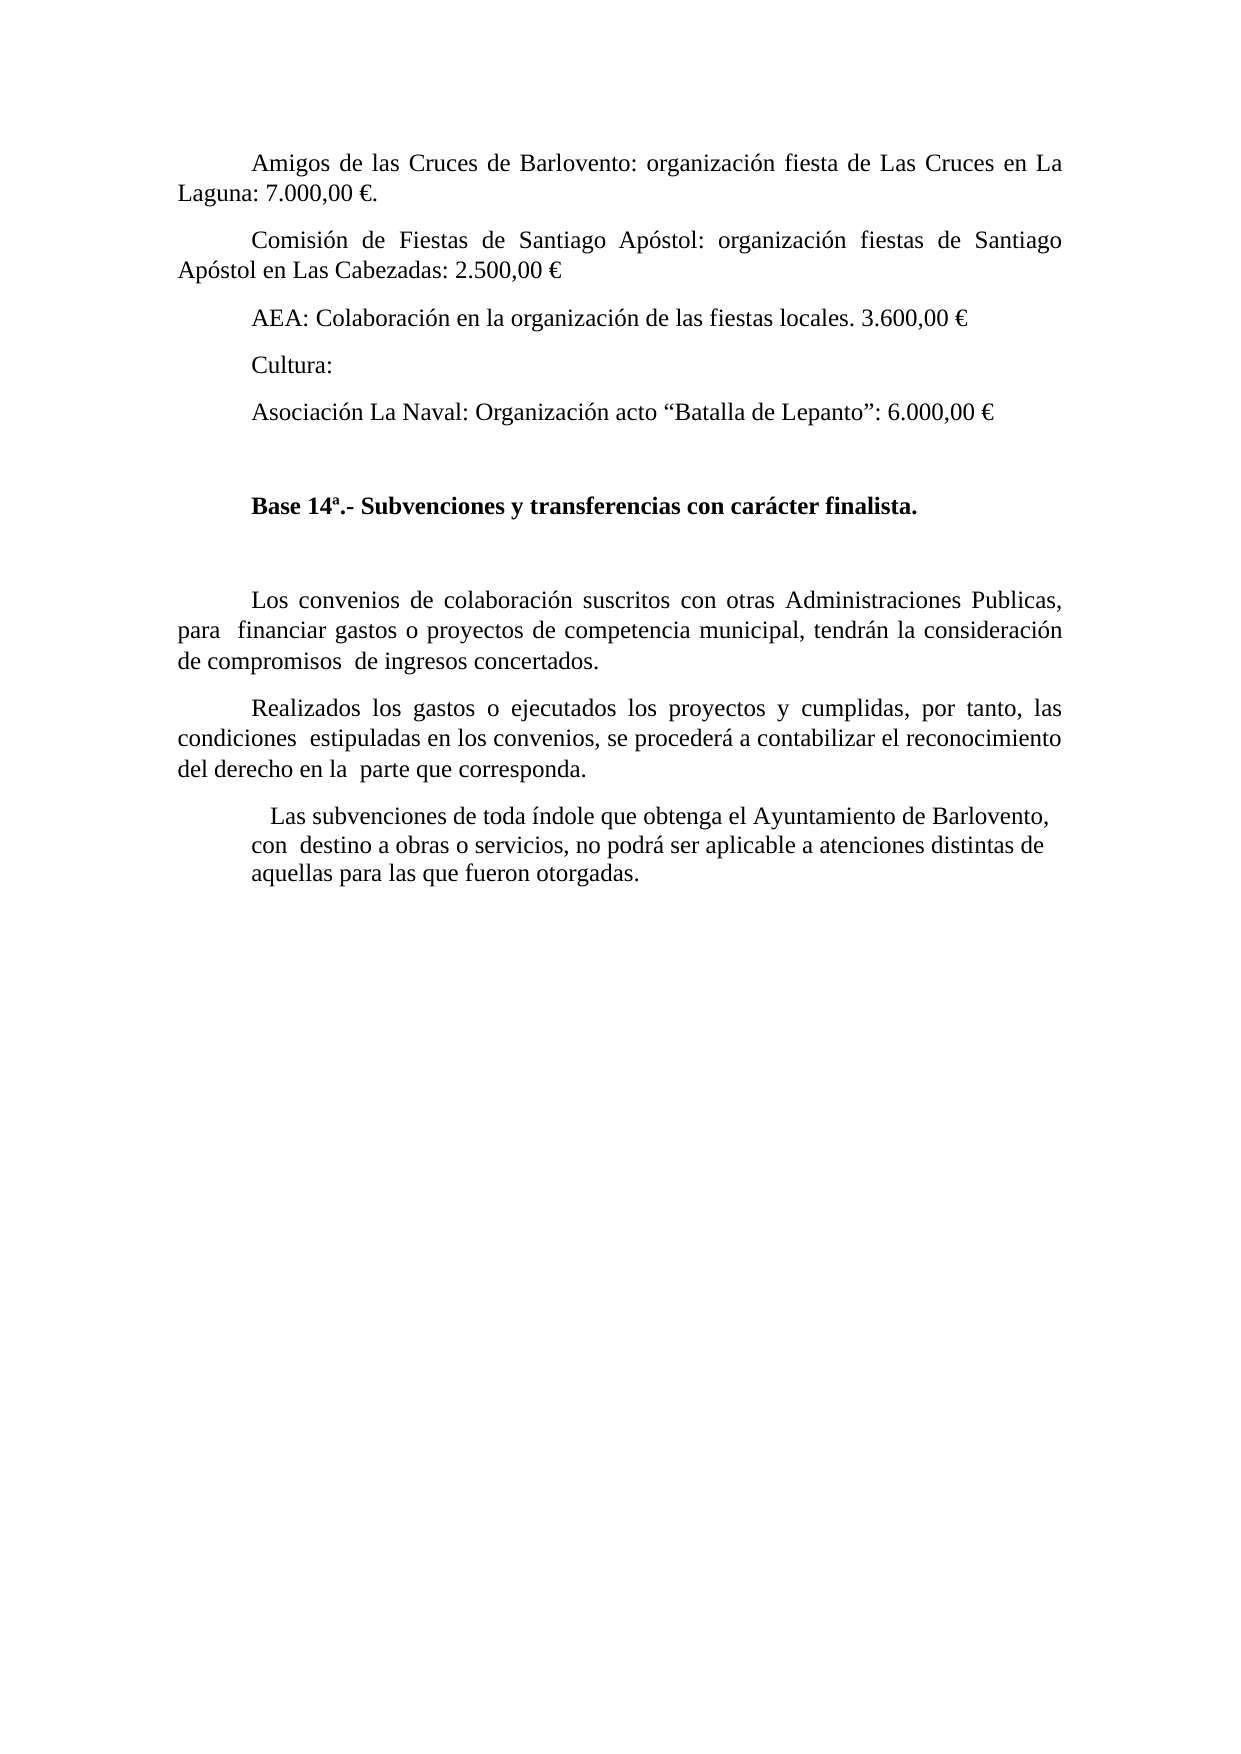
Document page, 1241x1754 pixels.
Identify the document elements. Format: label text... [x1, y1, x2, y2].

text Asociación La Naval: Organización acto “Batalla de Lepanto”: 6.000,00 € [177, 397, 1063, 426]
text Las subvenciones de toda índole que obtenga el Ayuntamiento de Barlovento, con destino a obras o servicios, no podrá ser aplicable a atenciones distintas de aquellas para las que fueron otorgadas. [251, 801, 1063, 887]
text Los convenios de colaboración suscritos con otras Administraciones Publicas, para financiar gastos o proyectos de competencia municipal, tendrán la consideración de compromisos de ingresos concertados. [177, 585, 1063, 675]
text Base 14ª.- Subvenciones y transferencias con carácter finalista. [251, 491, 1063, 520]
text AEA: Colaboración en la organización de las fiestas locales. 3.600,00 € [177, 303, 1063, 331]
text Cultura: [177, 350, 1063, 378]
text Realizados los gastos o ejecutados los proyectos y cumplidas, por tanto, las condiciones estipuladas en los convenios, se procederá a contabilizar el reconocimiento del derecho en la parte que corresponda. [177, 693, 1063, 783]
text Amigos de las Cruces de Barlovento: organización fiesta de Las Cruces en La Laguna: 7.000,00 €. [177, 148, 1063, 207]
text Comisión de Fiestas de Santiago Apóstol: organización fiestas de Santiago Apóstol en Las Cabezadas: 2.500,00 € [177, 225, 1063, 284]
